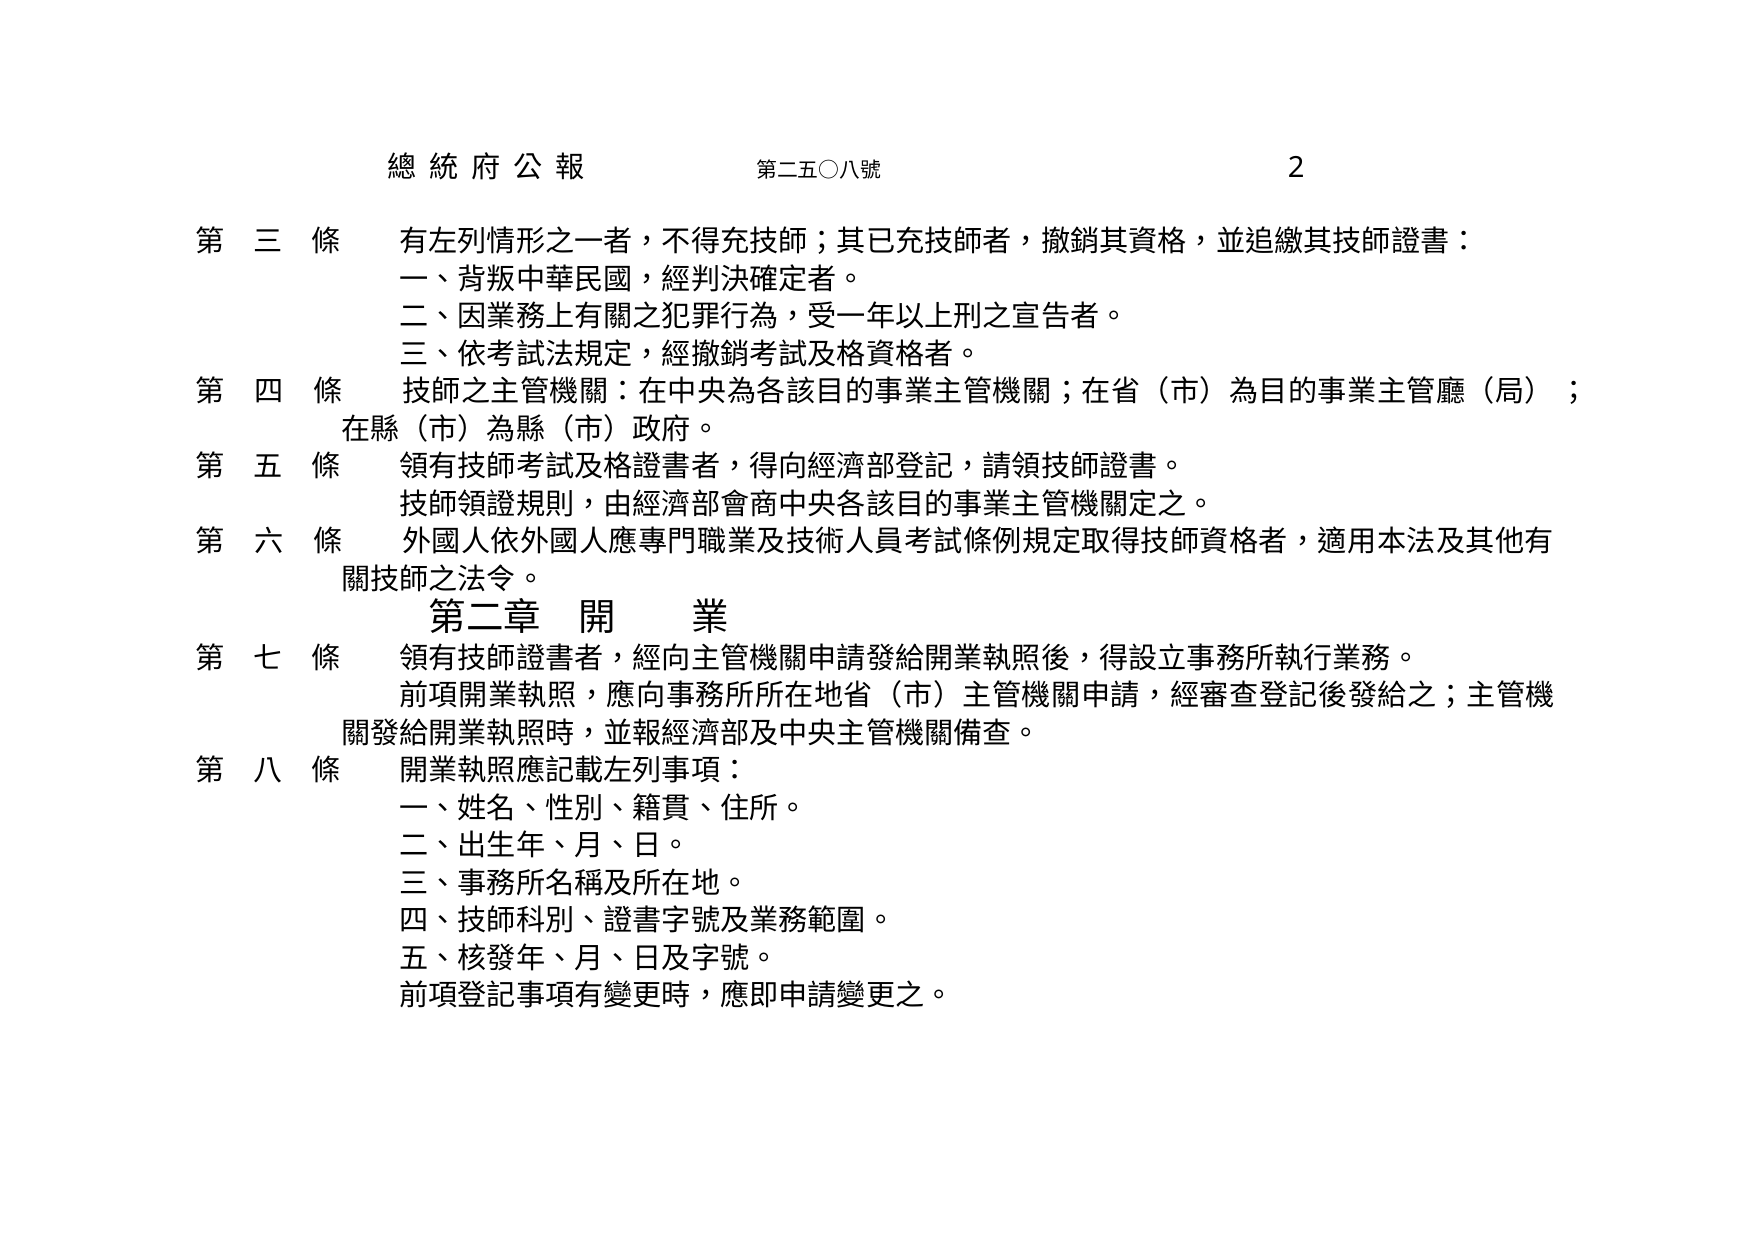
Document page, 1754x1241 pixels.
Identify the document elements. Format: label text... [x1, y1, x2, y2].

text 第 五 條 領有技師考試及格證書者，得向經濟部登記，請領技師證書。 [195, 447, 1559, 484]
text 一、背叛中華民國，經判決確定者。 [399, 259, 1559, 297]
text 技師領證規則，由經濟部會商中央各該目的事業主管機關定之。 [341, 484, 1559, 522]
text 第 八 條 開業執照應記載左列事項： [195, 751, 1559, 788]
text 二、出生年、月、日。 [399, 826, 1559, 863]
text 前項登記事項有變更時，應即申請變更之。 [341, 976, 1559, 1013]
text 四、技師科別、證書字號及業務範圍。 [399, 901, 1559, 938]
text 三、事務所名稱及所在地。 [399, 863, 1559, 901]
text 五、核發年、月、日及字號。 [399, 938, 1559, 976]
text 第 四 條 技師之主管機關：在中央為各該目的事業主管機關；在省（市）為目的事業主管廳（局）；在縣（市）為縣（市）政府。 [195, 372, 1559, 447]
text 二、因業務上有關之犯罪行為，受一年以上刑之宣告者。 [399, 297, 1559, 334]
text 一、姓名、性別、籍貫、住所。 [399, 788, 1559, 826]
text 第 三 條 有左列情形之一者，不得充技師；其已充技師者，撤銷其資格，並追繳其技師證書： [195, 222, 1559, 259]
text 第 七 條 領有技師證書者，經向主管機關申請發給開業執照後，得設立事務所執行業務。 [195, 638, 1559, 676]
text 第二章 開 業 [428, 597, 1559, 638]
text 三、依考試法規定，經撤銷考試及格資格者。 [399, 334, 1559, 372]
text 第 六 條 外國人依外國人應專門職業及技術人員考試條例規定取得技師資格者，適用本法及其他有關技師之法令。 [195, 522, 1559, 597]
text 前項開業執照，應向事務所所在地省（市）主管機關申請，經審查登記後發給之；主管機關發給開業執照時，並報經濟部及中央主管機關備查。 [341, 676, 1559, 751]
